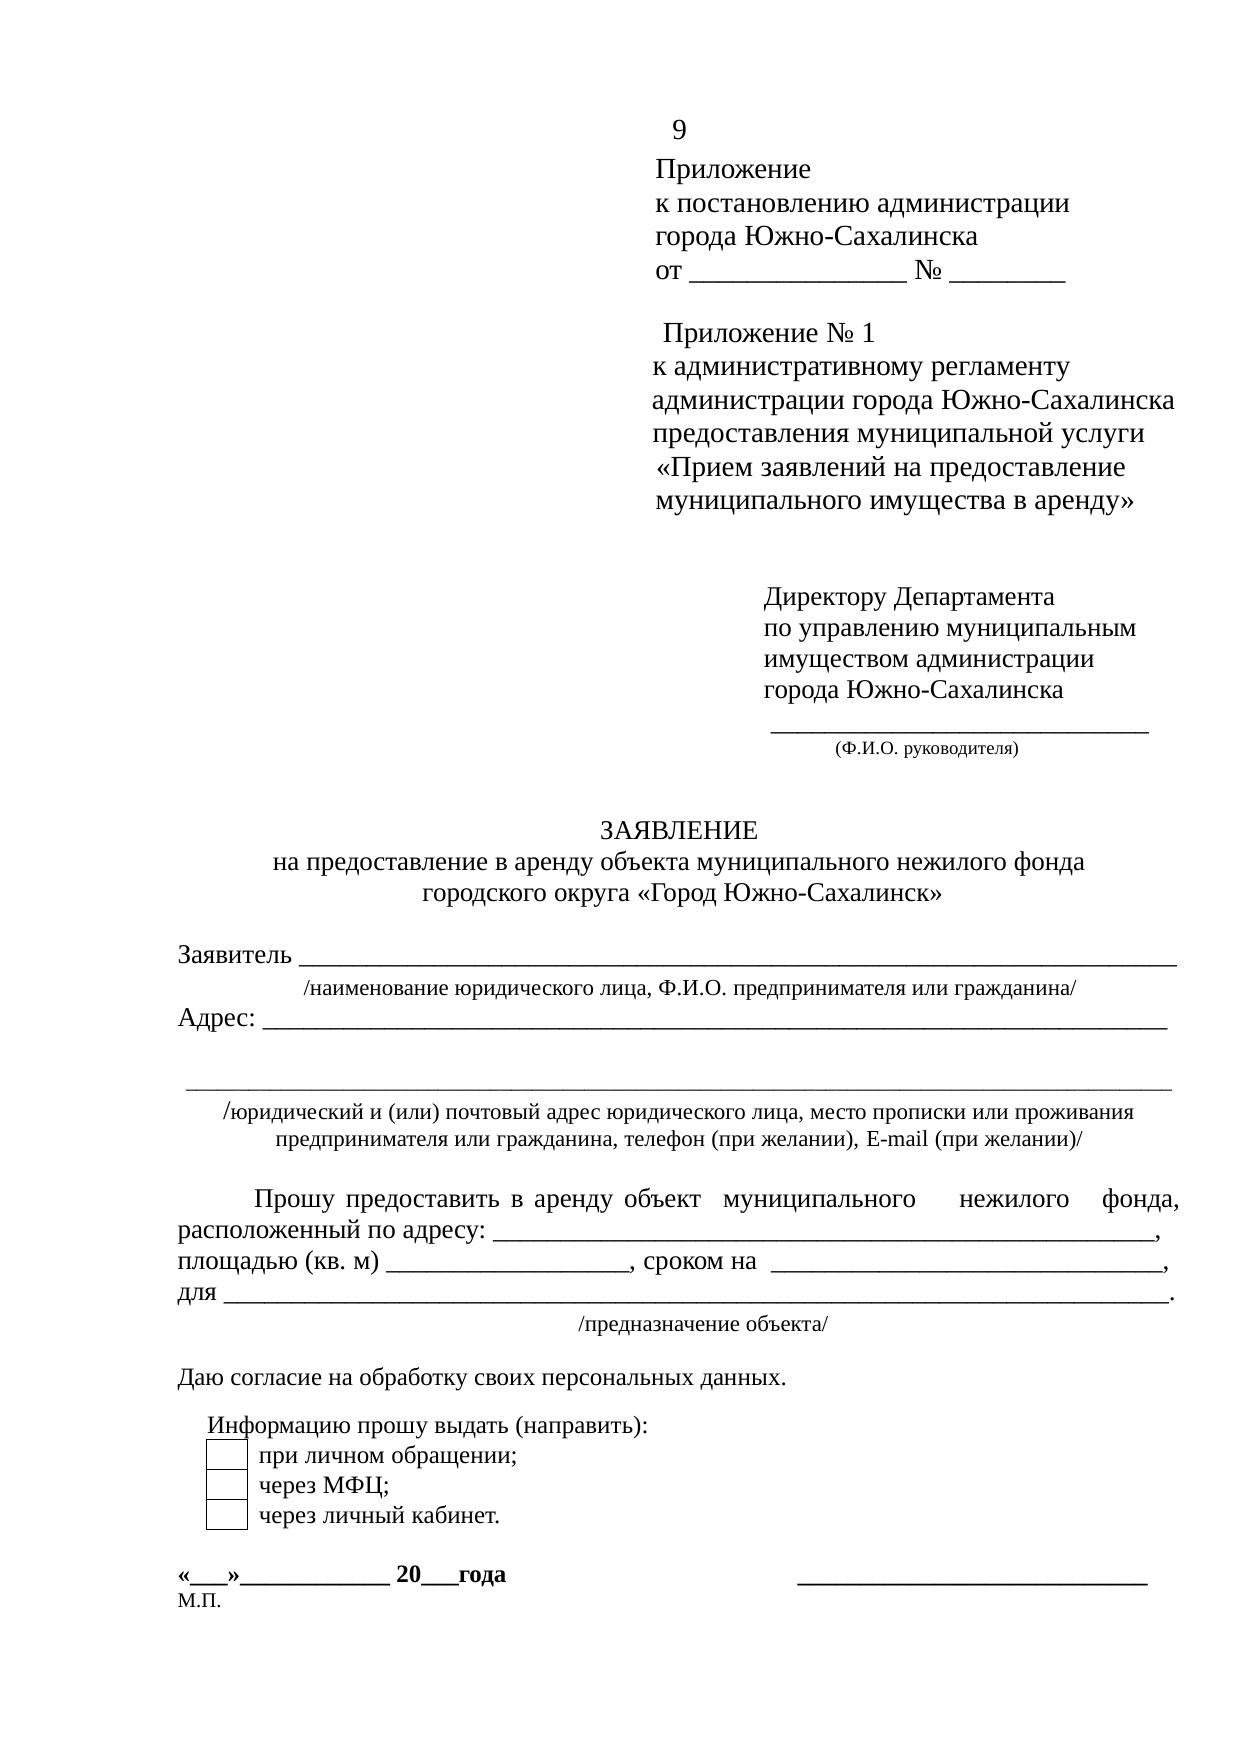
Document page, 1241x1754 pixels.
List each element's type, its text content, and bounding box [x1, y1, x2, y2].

text «Прием заявлений на предоставление муниципального имущества в аренду» [177, 449, 1181, 516]
table_cell [207, 1500, 247, 1529]
subtitle М.П. [177, 1588, 1181, 1612]
text Директору Департамента [177, 581, 1181, 612]
text ____________________________ [177, 705, 1181, 736]
text к административному регламенту [177, 348, 1181, 382]
text /наименование юридического лица, Ф.И.О. предпринимателя или гражданина/ [177, 970, 1181, 1001]
text Прошу предоставить в аренду объект муниципального нежилого фонда, расположенный по адресу: _________________________________________________, [177, 1183, 1181, 1245]
subtitle Даю согласие на обработку своих персональных данных. [177, 1362, 1181, 1391]
text ЗАЯВЛЕНИЕ [177, 815, 1181, 846]
text Заявитель _________________________________________________________________ [177, 939, 1181, 970]
text Приложение № 1 [177, 315, 1181, 348]
text (Ф.И.О. руководителя) [177, 736, 1181, 767]
text площадью (кв. м) __________________, сроком на _____________________________, [177, 1245, 1181, 1276]
text Адрес: ___________________________________________________________________ [177, 1001, 1181, 1032]
text имуществом администрации [177, 643, 1181, 674]
subtitle Информацию прошу выдать (направить): [177, 1409, 1181, 1439]
subtitle от _______________ № ________ [177, 252, 1181, 286]
table_cell [207, 1470, 247, 1499]
text ______________________________________________________________________________________________ /юридический и (или) почтовый адрес юридического лица, место прописки или проживания предпринимателя или гражданина, телефон (при желании), E-mail (при желании)/ [177, 1063, 1181, 1152]
table_cell через МФЦ; [248, 1469, 1204, 1499]
table_header [207, 1440, 247, 1469]
text по управлению муниципальным [177, 612, 1181, 643]
text для ______________________________________________________________________. [177, 1276, 1181, 1307]
text на предоставление в аренду объекта муниципального нежилого фонда [177, 846, 1181, 877]
text города Южно-Сахалинска [177, 674, 1181, 705]
text городского округа «Город Южно-Сахалинск» [177, 877, 1181, 908]
table_cell через личный кабинет. [248, 1499, 1204, 1529]
subtitle к постановлению администрации [177, 185, 1181, 219]
table_header при личном обращении; [248, 1439, 1204, 1469]
subtitle Приложение [177, 152, 1181, 185]
subtitle «___»____________ 20___года ____________________________ [177, 1559, 1181, 1588]
text /предназначение объекта/ [177, 1307, 1181, 1338]
subtitle города Южно-Сахалинска [177, 219, 1181, 252]
text администрации города Южно-Сахалинска предоставления муниципальной услуги [177, 382, 1181, 449]
